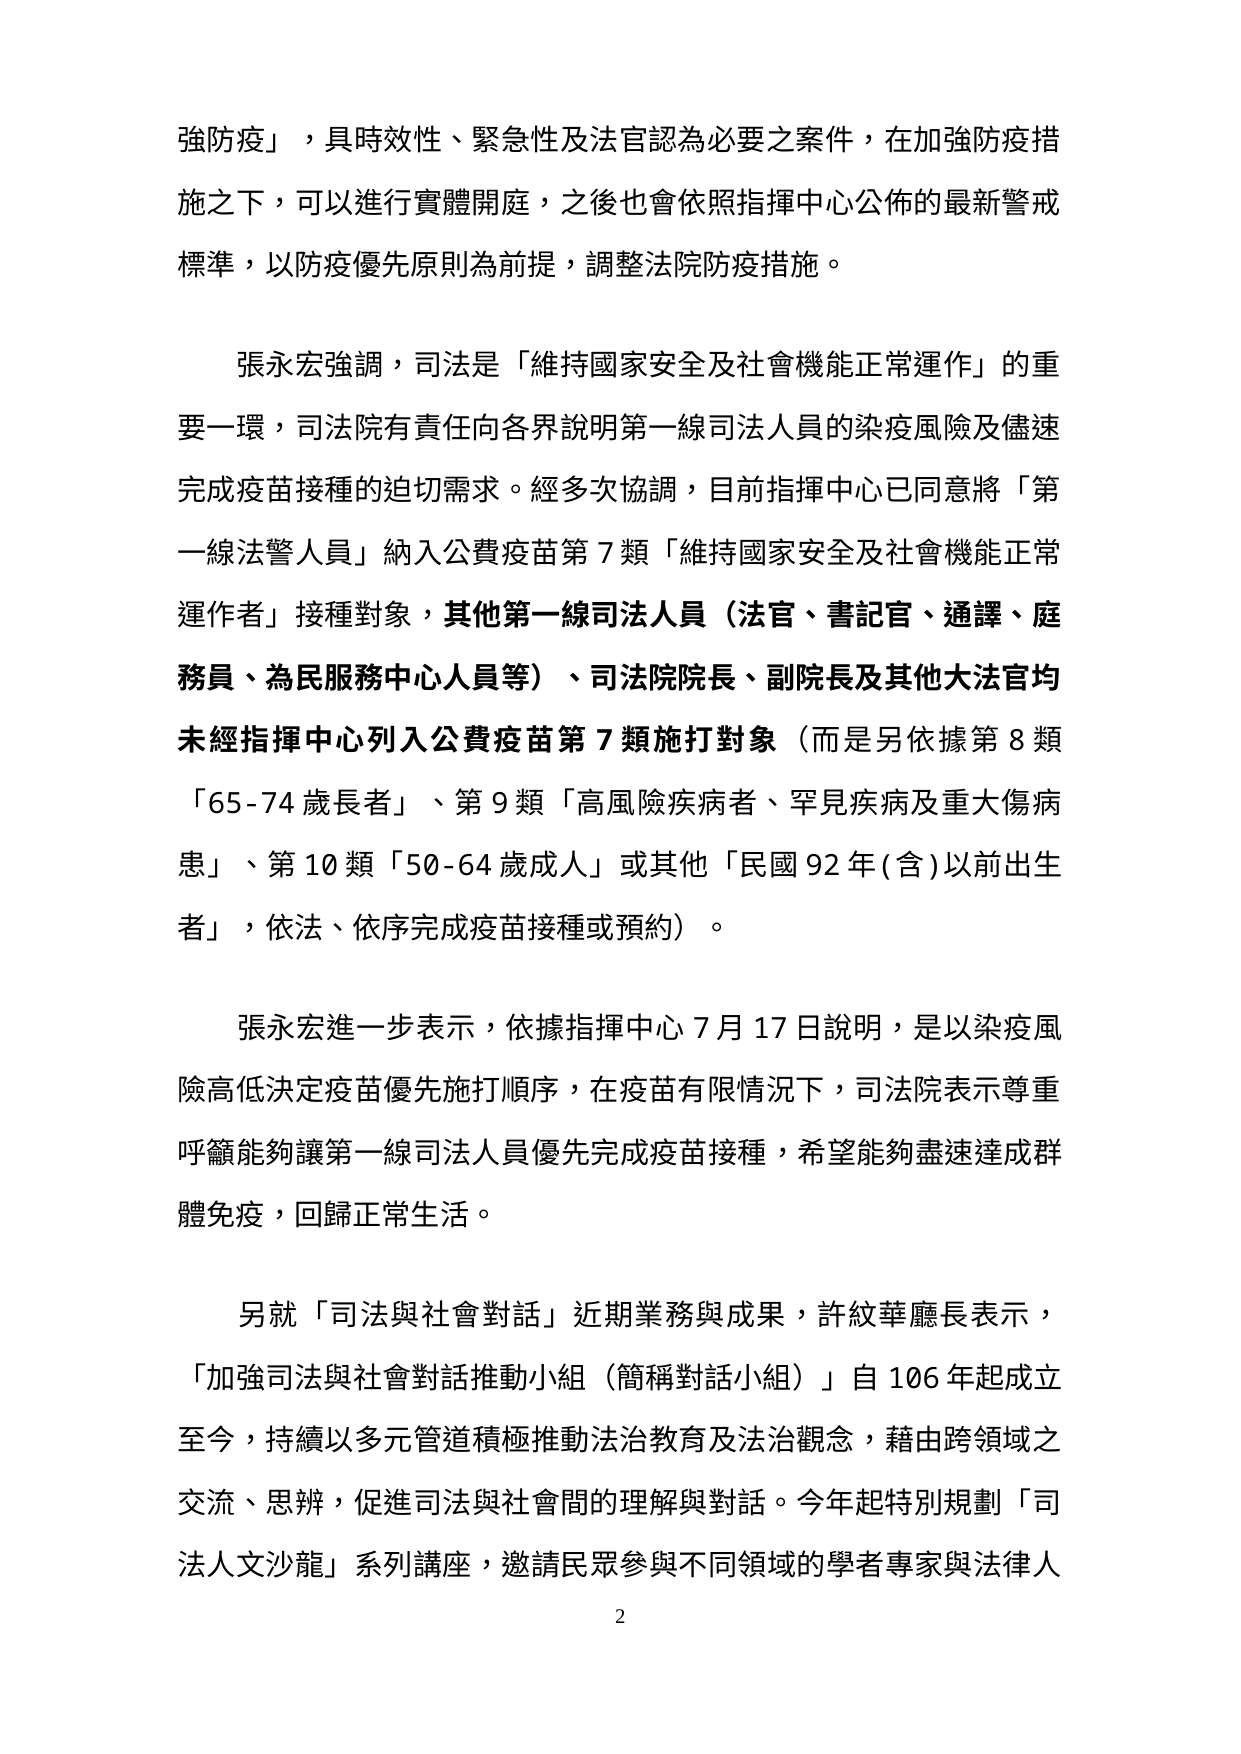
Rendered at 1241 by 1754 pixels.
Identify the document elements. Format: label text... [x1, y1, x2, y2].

text 張永宏進一步表示，依據指揮中心7月17日說明，是以染疫風險高低決定疫苗優先施打順序，在疫苗有限情況下，司法院表示尊重，呼籲能夠讓第一線司法人員優先完成疫苗接種，希望能夠盡速達成群體免疫，回歸正常生活。 [177, 984, 1063, 1234]
text 強防疫」，具時效性、緊急性及法官認為必要之案件，在加強防疫措施之下，可以進行實體開庭，之後也會依照指揮中心公佈的最新警戒標準，以防疫優先原則為前提，調整法院防疫措施。 [177, 96, 1063, 284]
text 張永宏強調，司法是「維持國家安全及社會機能正常運作」的重要一環，司法院有責任向各界說明第一線司法人員的染疫風險及儘速完成疫苗接種的迫切需求。經多次協調，目前指揮中心已同意將「第一線法警人員」納入公費疫苗第7類「維持國家安全及社會機能正常運作者」接種對象，其他第一線司法人員（法官、書記官、通譯、庭務員、為民服務中心人員等）、司法院院長、副院長及其他大法官均未經指揮中心列入公費疫苗第7類施打對象（而是另依據第8類「65-74歲長者」、第9類「高風險疾病者、罕見疾病及重大傷病患」、第10類「50-64歲成人」或其他「民國92年(含)以前出生者」，依法、依序完成疫苗接種或預約）。 [177, 321, 1063, 946]
text 另就「司法與社會對話」近期業務與成果，許紋華廳長表示，「加強司法與社會對話推動小組（簡稱對話小組）」自106年起成立至今，持續以多元管道積極推動法治教育及法治觀念，藉由跨領域之交流、思辨，促進司法與社會間的理解與對話。今年起特別規劃「司法人文沙龍」系列講座，邀請民眾參與不同領域的學者專家與法律人 [177, 1271, 1063, 1584]
